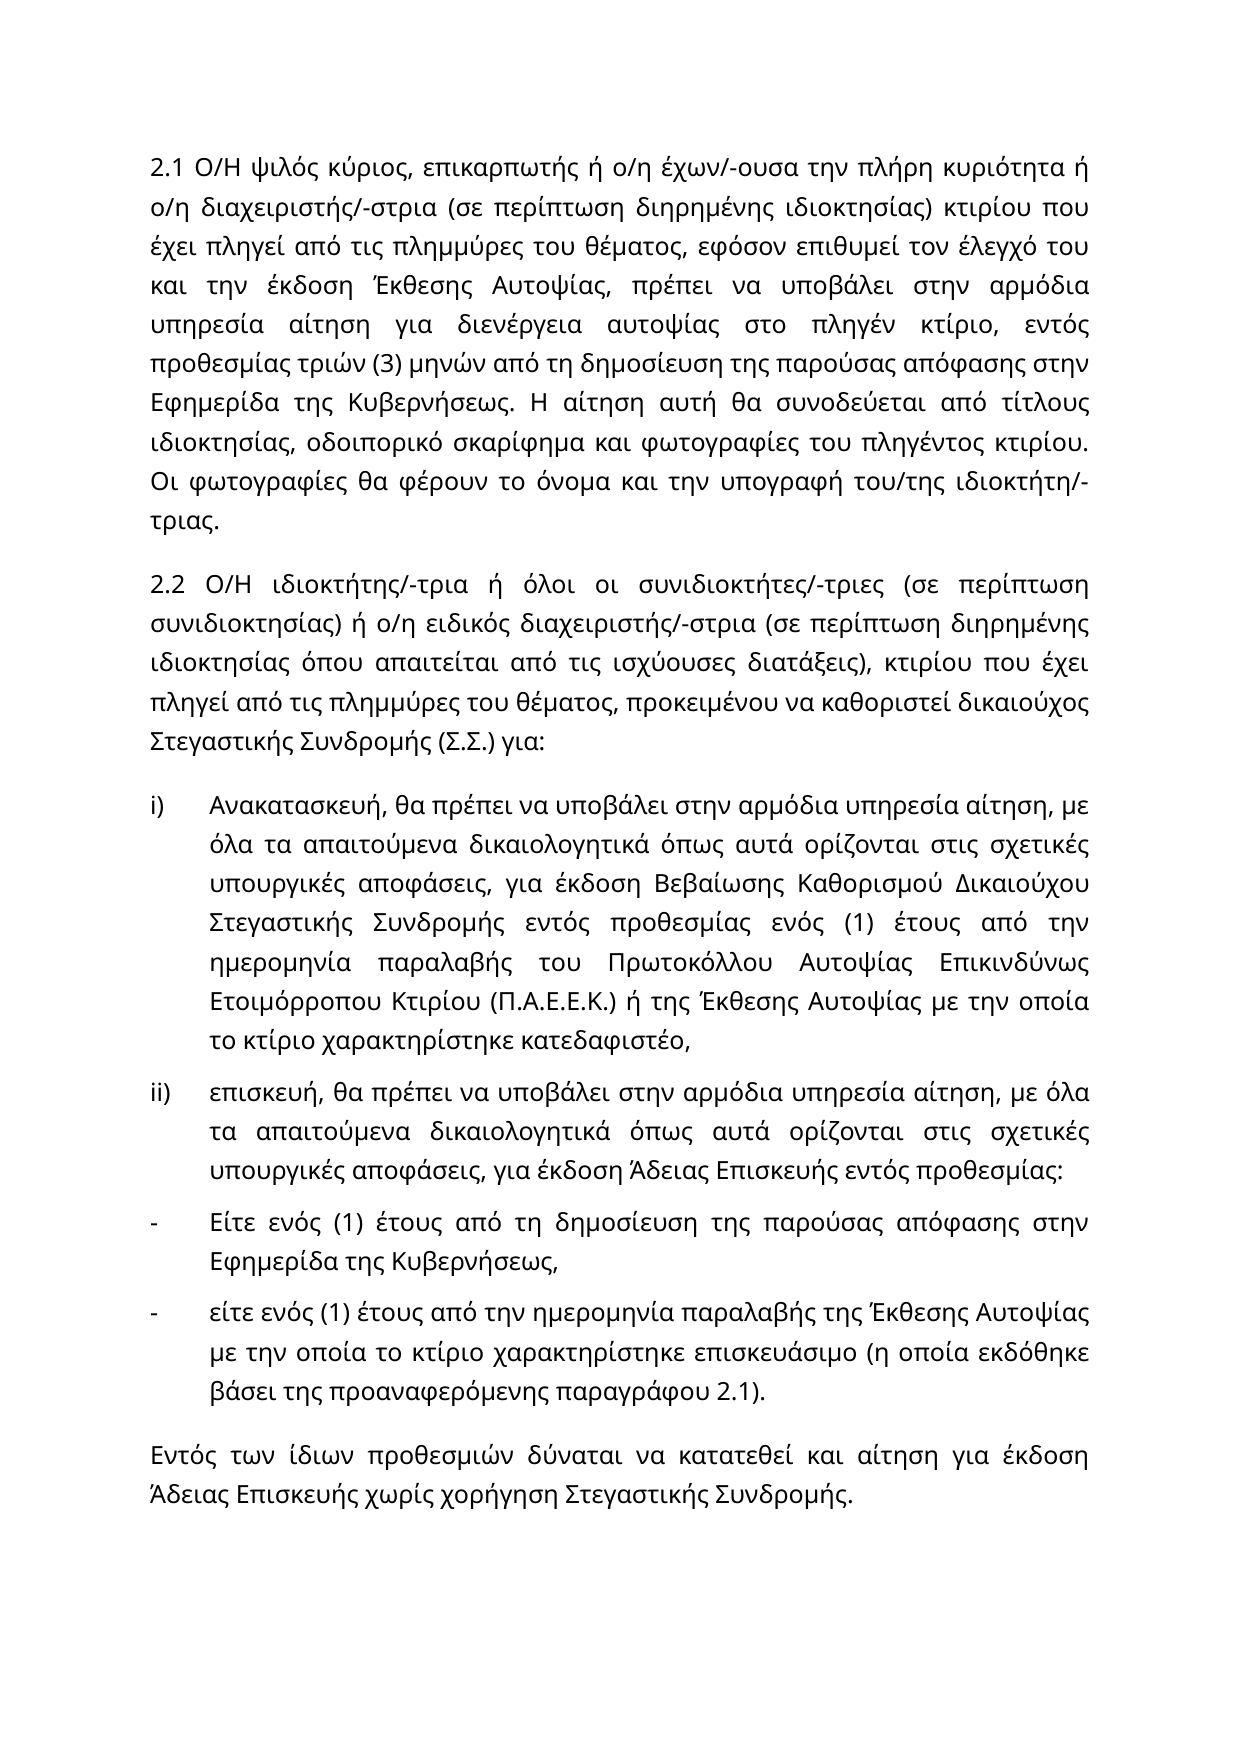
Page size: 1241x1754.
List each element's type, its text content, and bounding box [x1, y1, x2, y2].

list - είτε ενός (1) έτους από την ημερομηνία παραλαβής της Έκθεσης Αυτοψίας με την οποία το κτίριο χαρακτηρίστηκε επισκευάσιμο (η οποία εκδόθηκε βάσει της προαναφερόμενης παραγράφου 2.1). [150, 1295, 1090, 1407]
text 2.2 Ο/Η ιδιοκτήτης/-τρια ή όλοι οι συνιδιοκτήτες/-τριες (σε περίπτωση συνιδιοκτησίας) ή ο/η ειδικός διαχειριστής/-στρια (σε περίπτωση διηρημένης ιδιοκτησίας όπου απαιτείται από τις ισχύουσες διατάξεις), κτιρίου που έχει πληγεί από τις πλημμύρες του θέματος, προκειμένου να καθοριστεί δικαιούχος Στεγαστικής Συνδρομής (Σ.Σ.) για: [150, 567, 1090, 757]
text Εντός των ίδιων προθεσμιών δύναται να κατατεθεί και αίτηση για έκδοση Άδειας Επισκευής χωρίς χορήγηση Στεγαστικής Συνδρομής. [150, 1437, 1090, 1511]
list ii) επισκευή, θα πρέπει να υποβάλει στην αρμόδια υπηρεσία αίτηση, με όλα τα απαιτούμενα δικαιολογητικά όπως αυτά ορίζονται στις σχετικές υπουργικές αποφάσεις, για έκδοση Άδειας Επισκευής εντός προθεσμίας: [150, 1074, 1090, 1187]
list - Είτε ενός (1) έτους από τη δημοσίευση της παρούσας απόφασης στην Εφημερίδα της Κυβερνήσεως, [150, 1204, 1090, 1277]
text 2.1 Ο/Η ψιλός κύριος, επικαρπωτής ή ο/η έχων/-ουσα την πλήρη κυριότητα ή ο/η διαχειριστής/-στρια (σε περίπτωση διηρημένης ιδιοκτησίας) κτιρίου που έχει πληγεί από τις πλημμύρες του θέματος, εφόσον επιθυμεί τον έλεγχό του και την έκδοση Έκθεσης Αυτοψίας, πρέπει να υποβάλει στην αρμόδια υπηρεσία αίτηση για διενέργεια αυτοψίας στο πληγέν κτίριο, εντός προθεσμίας τριών (3) μηνών από τη δημοσίευση της παρούσας απόφασης στην Εφημερίδα της Κυβερνήσεως. Η αίτηση αυτή θα συνοδεύεται από τίτλους ιδιοκτησίας, οδοιπορικό σκαρίφημα και φωτογραφίες του πληγέντος κτιρίου. Οι φωτογραφίες θα φέρουν το όνομα και την υπογραφή του/της ιδιοκτήτη/-τριας. [150, 150, 1090, 537]
list i) Ανακατασκευή, θα πρέπει να υποβάλει στην αρμόδια υπηρεσία αίτηση, με όλα τα απαιτούμενα δικαιολογητικά όπως αυτά ορίζονται στις σχετικές υπουργικές αποφάσεις, για έκδοση Βεβαίωσης Καθορισμού Δικαιούχου Στεγαστικής Συνδρομής εντός προθεσμίας ενός (1) έτους από την ημερομηνία παραλαβής του Πρωτοκόλλου Αυτοψίας Επικινδύνως Ετοιμόρροπου Κτιρίου (Π.Α.Ε.Ε.Κ.) ή της Έκθεσης Αυτοψίας με την οποία το κτίριο χαρακτηρίστηκε κατεδαφιστέο, [150, 787, 1090, 1057]
